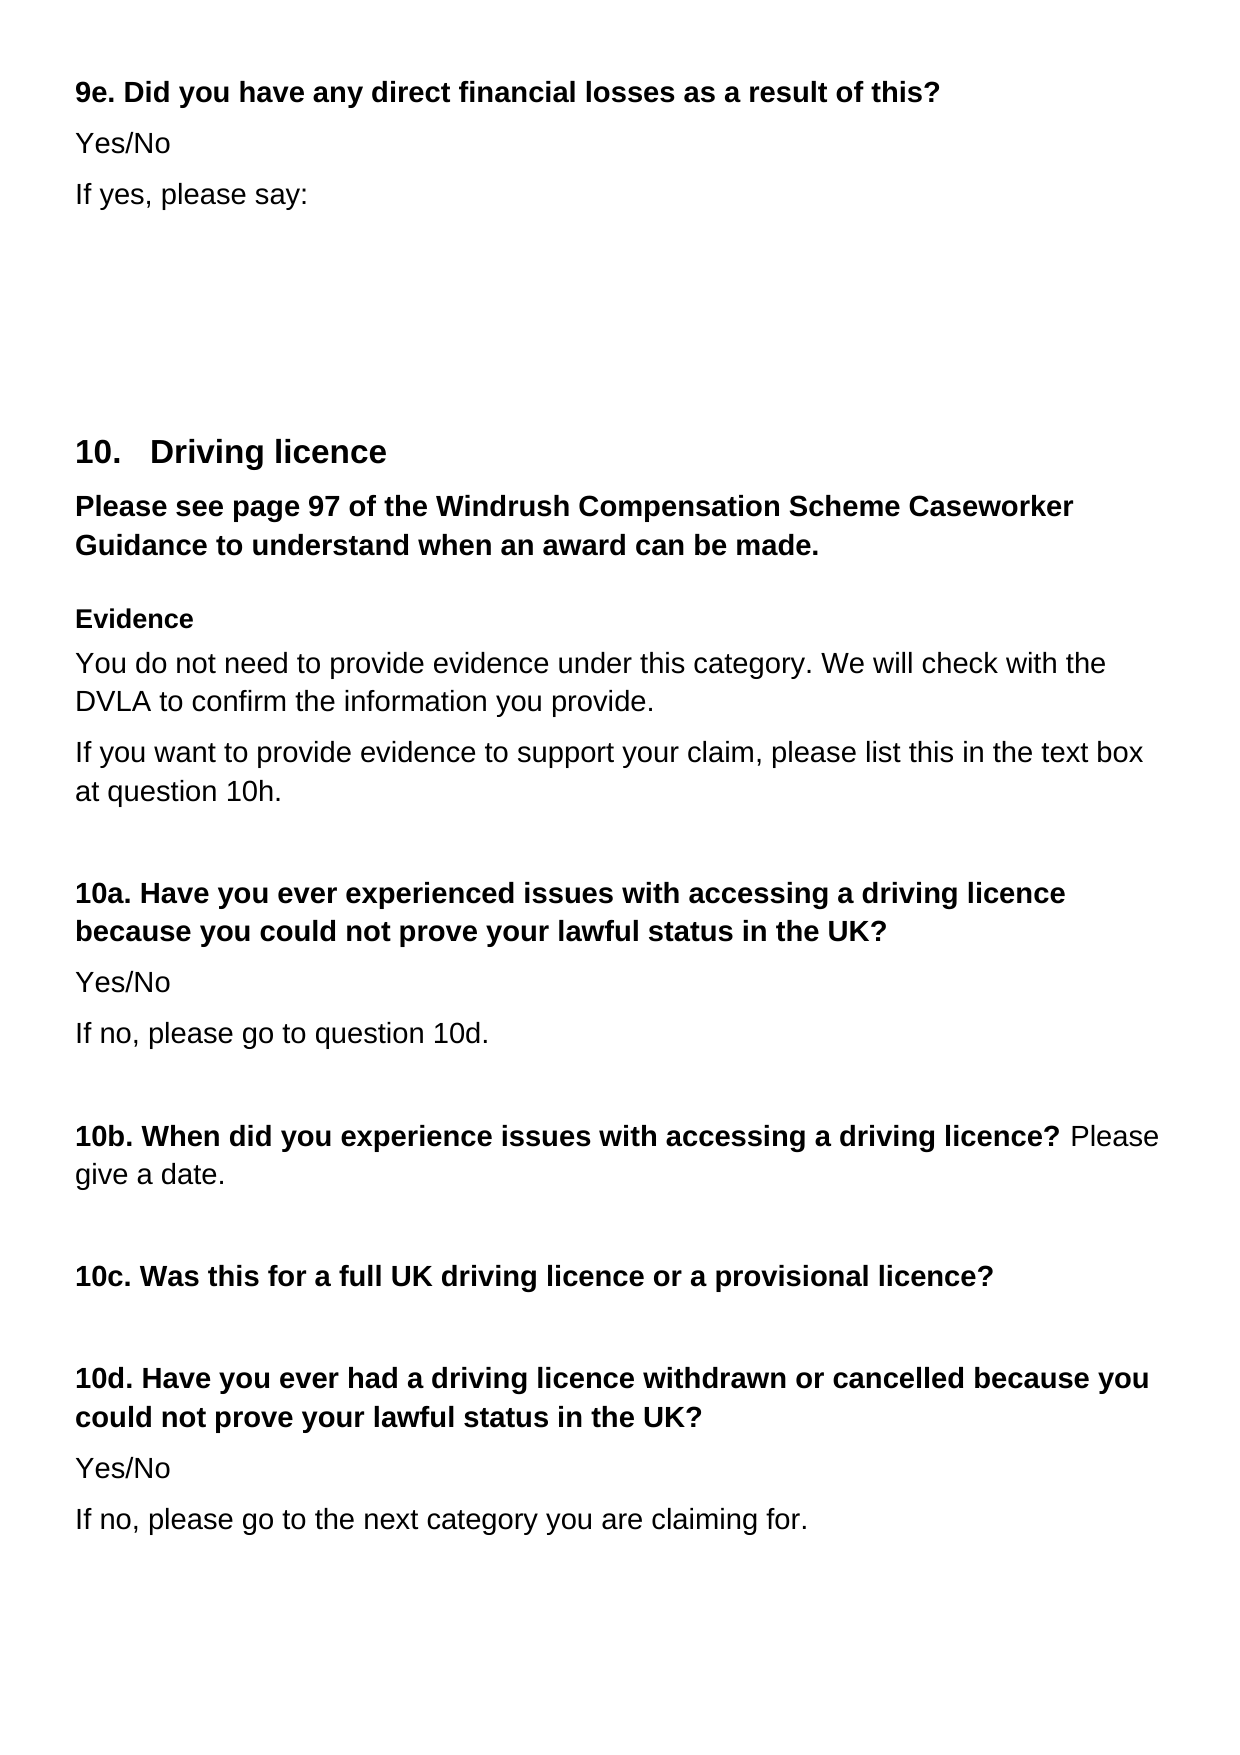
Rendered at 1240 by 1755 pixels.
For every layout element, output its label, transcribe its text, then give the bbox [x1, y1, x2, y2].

subtitle 10. Driving licence [75, 432, 1164, 471]
text If you want to provide evidence to support your claim, please list this in the text box at question 10h. [75, 735, 1164, 807]
subtitle 9e. Did you have any direct financial losses as a result of this? [75, 75, 1164, 108]
text Yes/No [75, 966, 1164, 999]
text Please see page 97 of the Windrush Compensation Scheme Caseworker Guidance to understand when an award can be made. [75, 489, 1164, 561]
text You do not need to provide evidence under this category. We will check with the DVLA to confirm the information you provide. [75, 646, 1164, 718]
text If no, please go to the next category you are claiming for. [75, 1502, 1164, 1536]
subtitle 10d. Have you ever had a driving licence withdrawn or cancelled because you could not prove your lawful status in the UK? [75, 1361, 1164, 1433]
text Yes/No [75, 126, 1164, 159]
subtitle 10a. Have you ever experienced issues with accessing a driving licence because you could not prove your lawful status in the UK? [75, 876, 1164, 948]
text If yes, please say: [75, 177, 1164, 211]
text If no, please go to question 10d. [75, 1017, 1164, 1050]
subtitle 10c. Was this for a full UK driving licence or a provisional licence? [75, 1259, 1164, 1293]
subtitle 10b. When did you experience issues with accessing a driving licence? Please give a date. [75, 1119, 1164, 1191]
text Yes/No [75, 1451, 1164, 1484]
subtitle Evidence [75, 603, 1164, 635]
